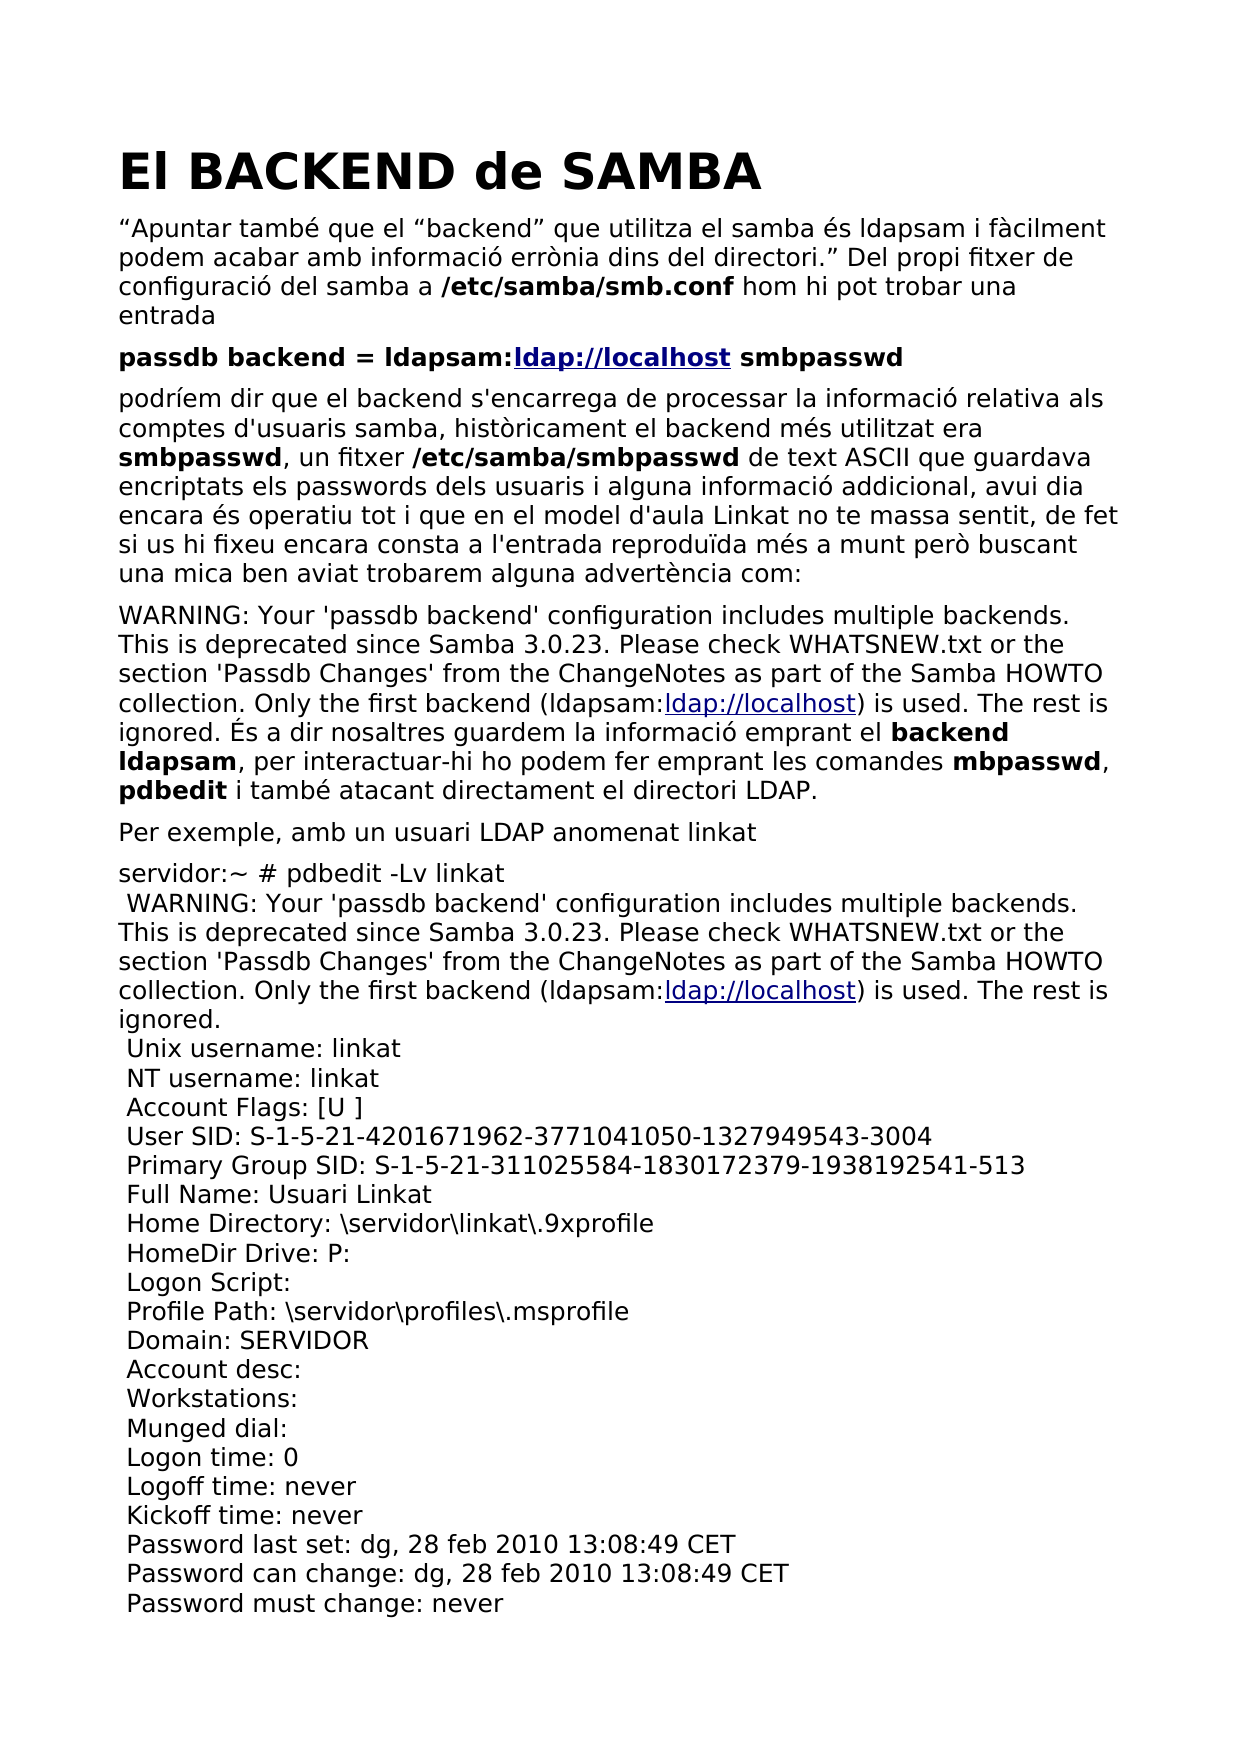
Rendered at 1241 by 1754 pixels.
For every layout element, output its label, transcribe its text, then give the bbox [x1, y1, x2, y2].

text WARNING: Your 'passdb backend' configuration includes multiple backends. This is deprecated since Samba 3.0.23. Please check WHATSNEW.txt or the section 'Passdb Changes' from the ChangeNotes as part of the Samba HOWTO collection. Only the first backend (ldapsam:ldap://localhost) is used. The rest is ignored. És a dir nosaltres guardem la informació emprant el backend ldapsam, per interactuar-hi ho podem fer emprant les comandes mbpasswd, pdbedit i també atacant directament el directori LDAP. [118, 601, 1122, 806]
text servidor:~ # pdbedit -Lv linkat WARNING: Your 'passdb backend' configuration includes multiple backends. This is deprecated since Samba 3.0.23. Please check WHATSNEW.txt or the section 'Passdb Changes' from the ChangeNotes as part of the Samba HOWTO collection. Only the first backend (ldapsam:ldap://localhost) is used. The rest is ignored. Unix username: linkat NT username: linkat Account Flags: [U ] User SID: S-1-5-21-4201671962-3771041050-1327949543-3004 Primary Group SID: S-1-5-21-311025584-1830172379-1938192541-513 Full Name: Usuari Linkat Home Directory: \servidor\linkat\.9xprofile HomeDir Drive: P: Logon Script: Profile Path: \servidor\profiles\.msprofile Domain: SERVIDOR Account desc: Workstations: Munged dial: Logon time: 0 Logoff time: never Kickoff time: never Password last set: dg, 28 feb 2010 13:08:49 CET Password can change: dg, 28 feb 2010 13:08:49 CET Password must change: never [118, 860, 1122, 1618]
text Per exemple, amb un usuari LDAP anomenat linkat [118, 818, 1122, 847]
subtitle El BACKEND de SAMBA [118, 143, 1122, 201]
text passdb backend = ldapsam:ldap://localhost smbpasswd [118, 343, 1122, 372]
text podríem dir que el backend s'encarrega de processar la informació relativa als comptes d'usuaris samba, històricament el backend més utilitzat era smbpasswd, un fitxer /etc/samba/smbpasswd de text ASCII que guardava encriptats els passwords dels usuaris i alguna informació addicional, avui dia encara és operatiu tot i que en el model d'aula Linkat no te massa sentit, de fet si us hi fixeu encara consta a l'entrada reproduïda més a munt però buscant una mica ben aviat trobarem alguna advertència com: [118, 385, 1122, 589]
text “Apuntar també que el “backend” que utilitza el samba és ldapsam i fàcilment podem acabar amb informació errònia dins del directori.” Del propi fitxer de configuració del samba a /etc/samba/smb.conf hom hi pot trobar una entrada [118, 214, 1122, 331]
